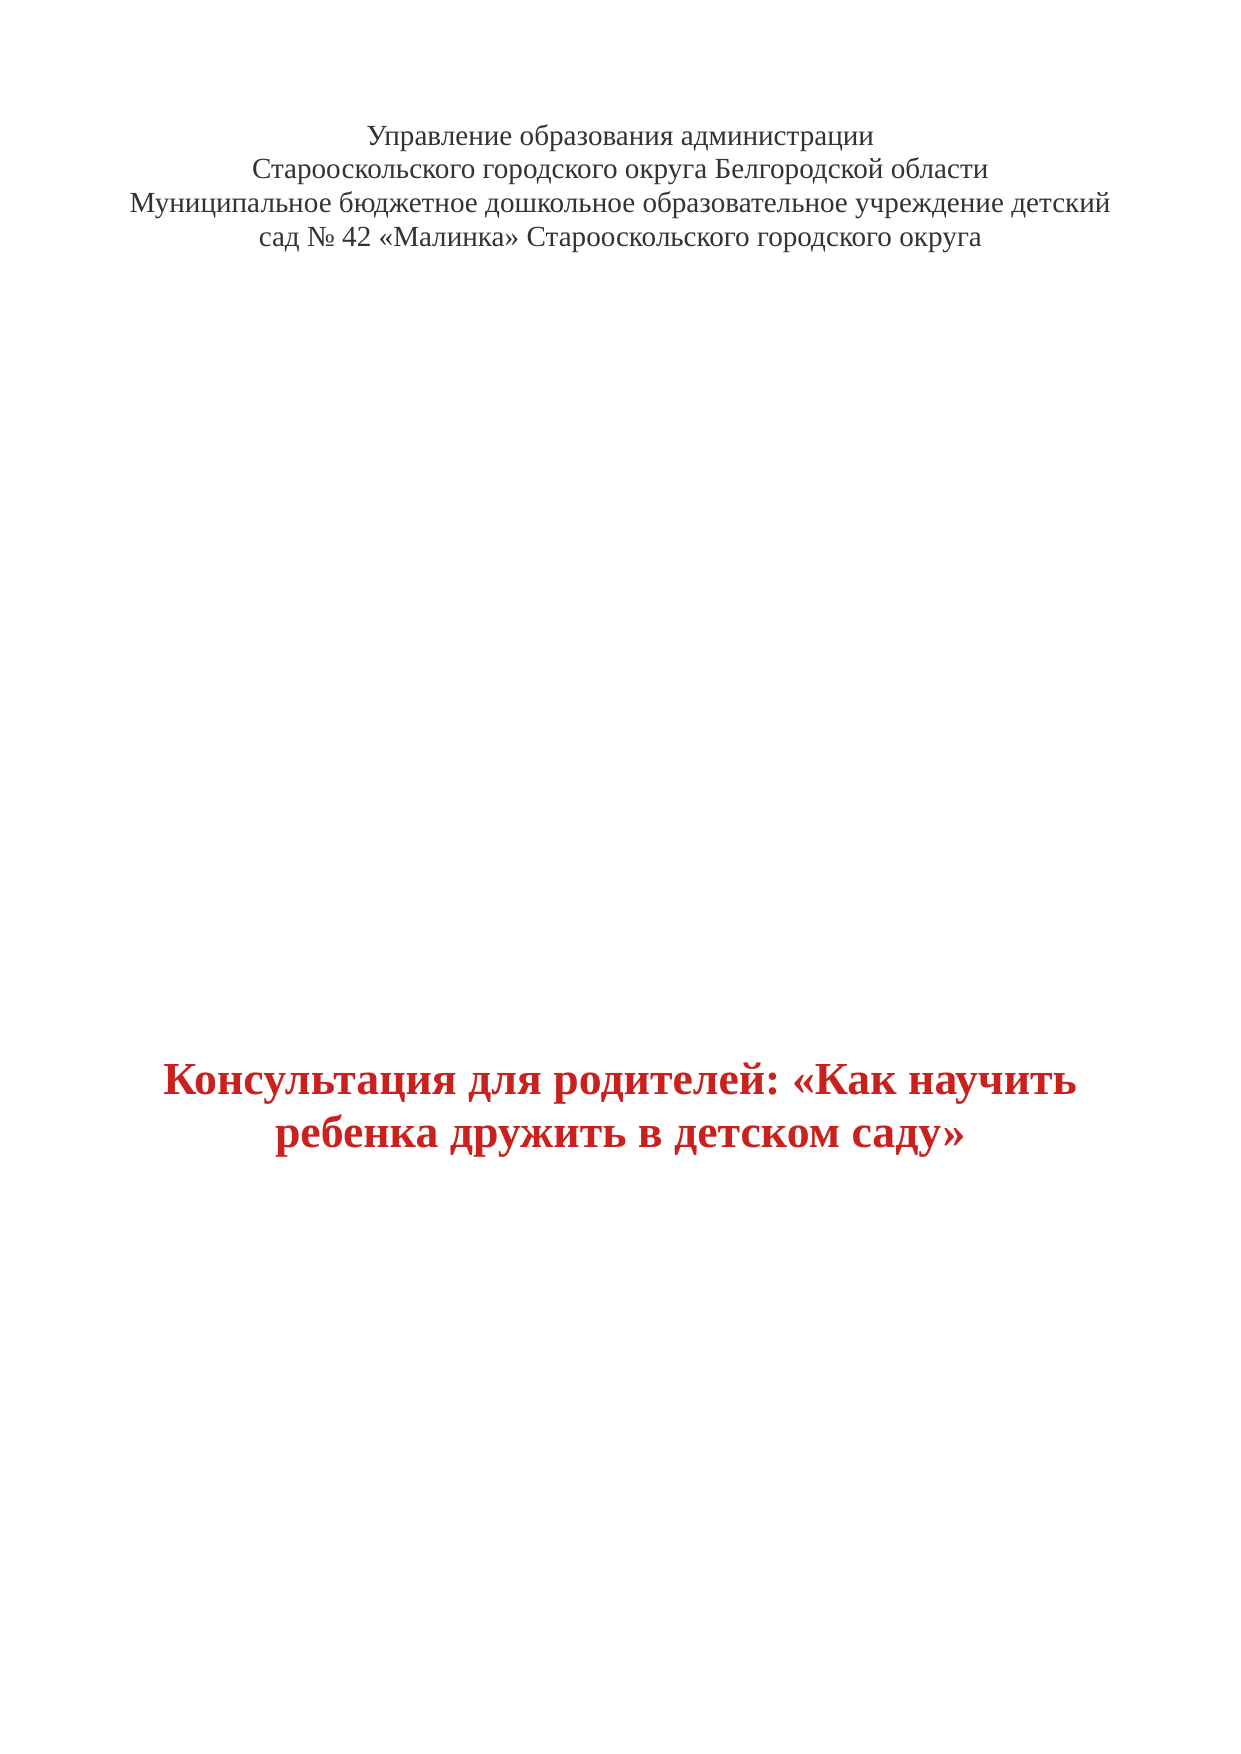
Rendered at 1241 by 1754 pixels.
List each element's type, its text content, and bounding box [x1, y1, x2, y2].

text Старооскольского городского округа Белгородской области [118, 152, 1122, 185]
text Муниципальное бюджетное дошкольное образовательное учреждение детский сад № 42 «Малинка» Старооскольского городского округа [118, 185, 1122, 252]
text Консультация для родителей: «Как научить ребенка дружить в детском саду» [118, 1052, 1122, 1157]
text Управление образования администрации [118, 118, 1122, 152]
